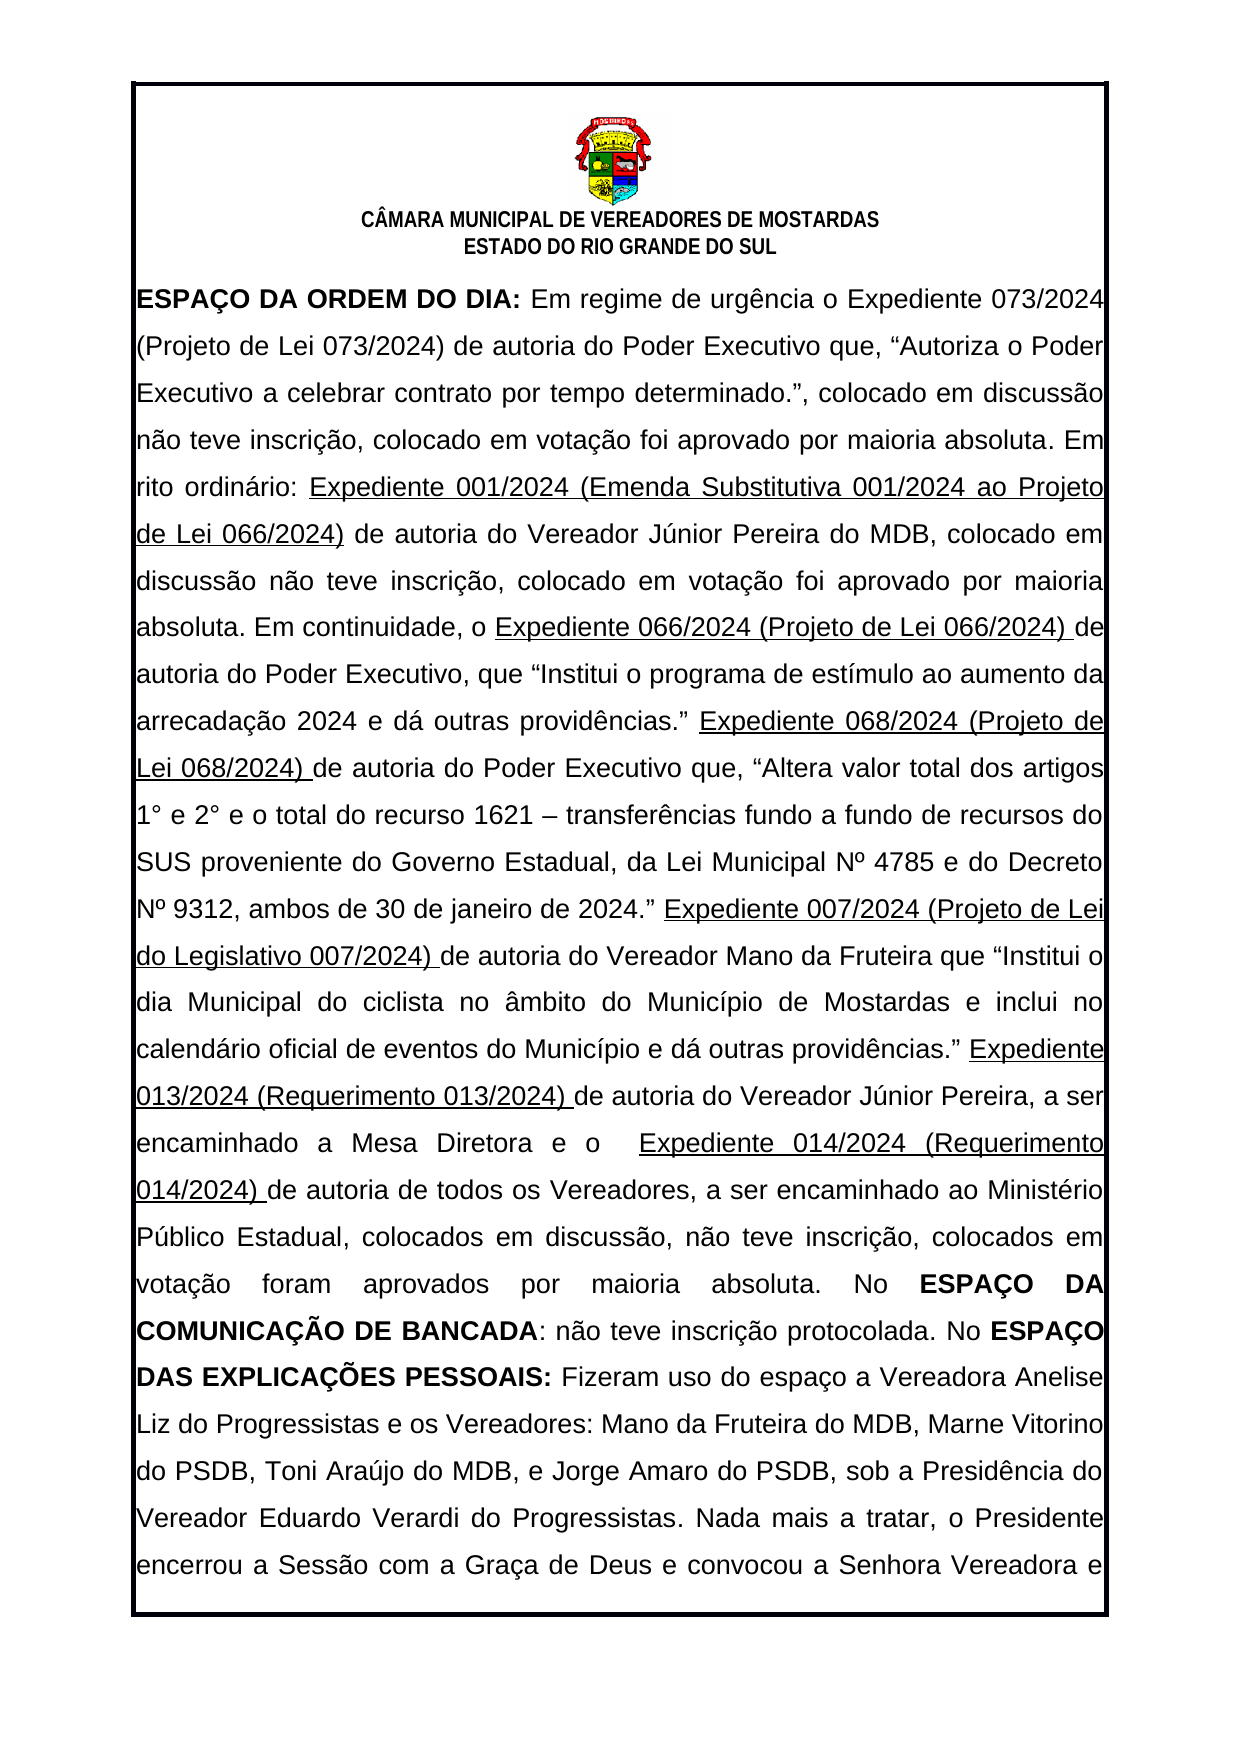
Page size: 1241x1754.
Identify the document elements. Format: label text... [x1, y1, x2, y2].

text ESPAÇO DA ORDEM DO DIA: Em regime de urgência o Expediente 073/2024 (Projeto de Lei 073/2024) de autoria do Poder Executivo que, “Autoriza o Poder Executivo a celebrar contrato por tempo determinado.”, colocado em discussão não teve inscrição, colocado em votação foi aprovado por maioria absoluta. Em rito ordinário: Expediente 001/2024 (Emenda Substitutiva 001/2024 ao Projeto de Lei 066/2024) de autoria do Vereador Júnior Pereira do MDB, colocado em discussão não teve inscrição, colocado em votação foi aprovado por maioria absoluta. Em continuidade, o Expediente 066/2024 (Projeto de Lei 066/2024) de autoria do Poder Executivo, que “Institui o programa de estímulo ao aumento da arrecadação 2024 e dá outras providências.” Expediente 068/2024 (Projeto de Lei 068/2024) de autoria do Poder Executivo que, “Altera valor total dos artigos 1° e 2° e o total do recurso 1621 – transferências fundo a fundo de recursos do SUS proveniente do Governo Estadual, da Lei Municipal Nº 4785 e do Decreto Nº 9312, ambos de 30 de janeiro de 2024.” Expediente 007/2024 (Projeto de Lei do Legislativo 007/2024) de autoria do Vereador Mano da Fruteira que “Institui o dia Municipal do ciclista no âmbito do Município de Mostardas e inclui no calendário oficial de eventos do Município e dá outras providências.” Expediente 013/2024 (Requerimento 013/2024) de autoria do Vereador Júnior Pereira, a ser encaminhado a Mesa Diretora e o Expediente 014/2024 (Requerimento 014/2024) de autoria de todos os Vereadores, a ser encaminhado ao Ministério Público Estadual, colocados em discussão, não teve inscrição, colocados em votação foram aprovados por maioria absoluta. No ESPAÇO DA COMUNICAÇÃO DE BANCADA: não teve inscrição protocolada. No ESPAÇO DAS EXPLICAÇÕES PESSOAIS: Fizeram uso do espaço a Vereadora Anelise Liz do Progressistas e os Vereadores: Mano da Fruteira do MDB, Marne Vitorino do PSDB, Toni Araújo do MDB, e Jorge Amaro do PSDB, sob a Presidência do Vereador Eduardo Verardi do Progressistas. Nada mais a tratar, o Presidente encerrou a Sessão com a Graça de Deus e convocou a Senhora Vereadora e [136, 283, 1104, 1580]
picture [568, 111, 672, 207]
